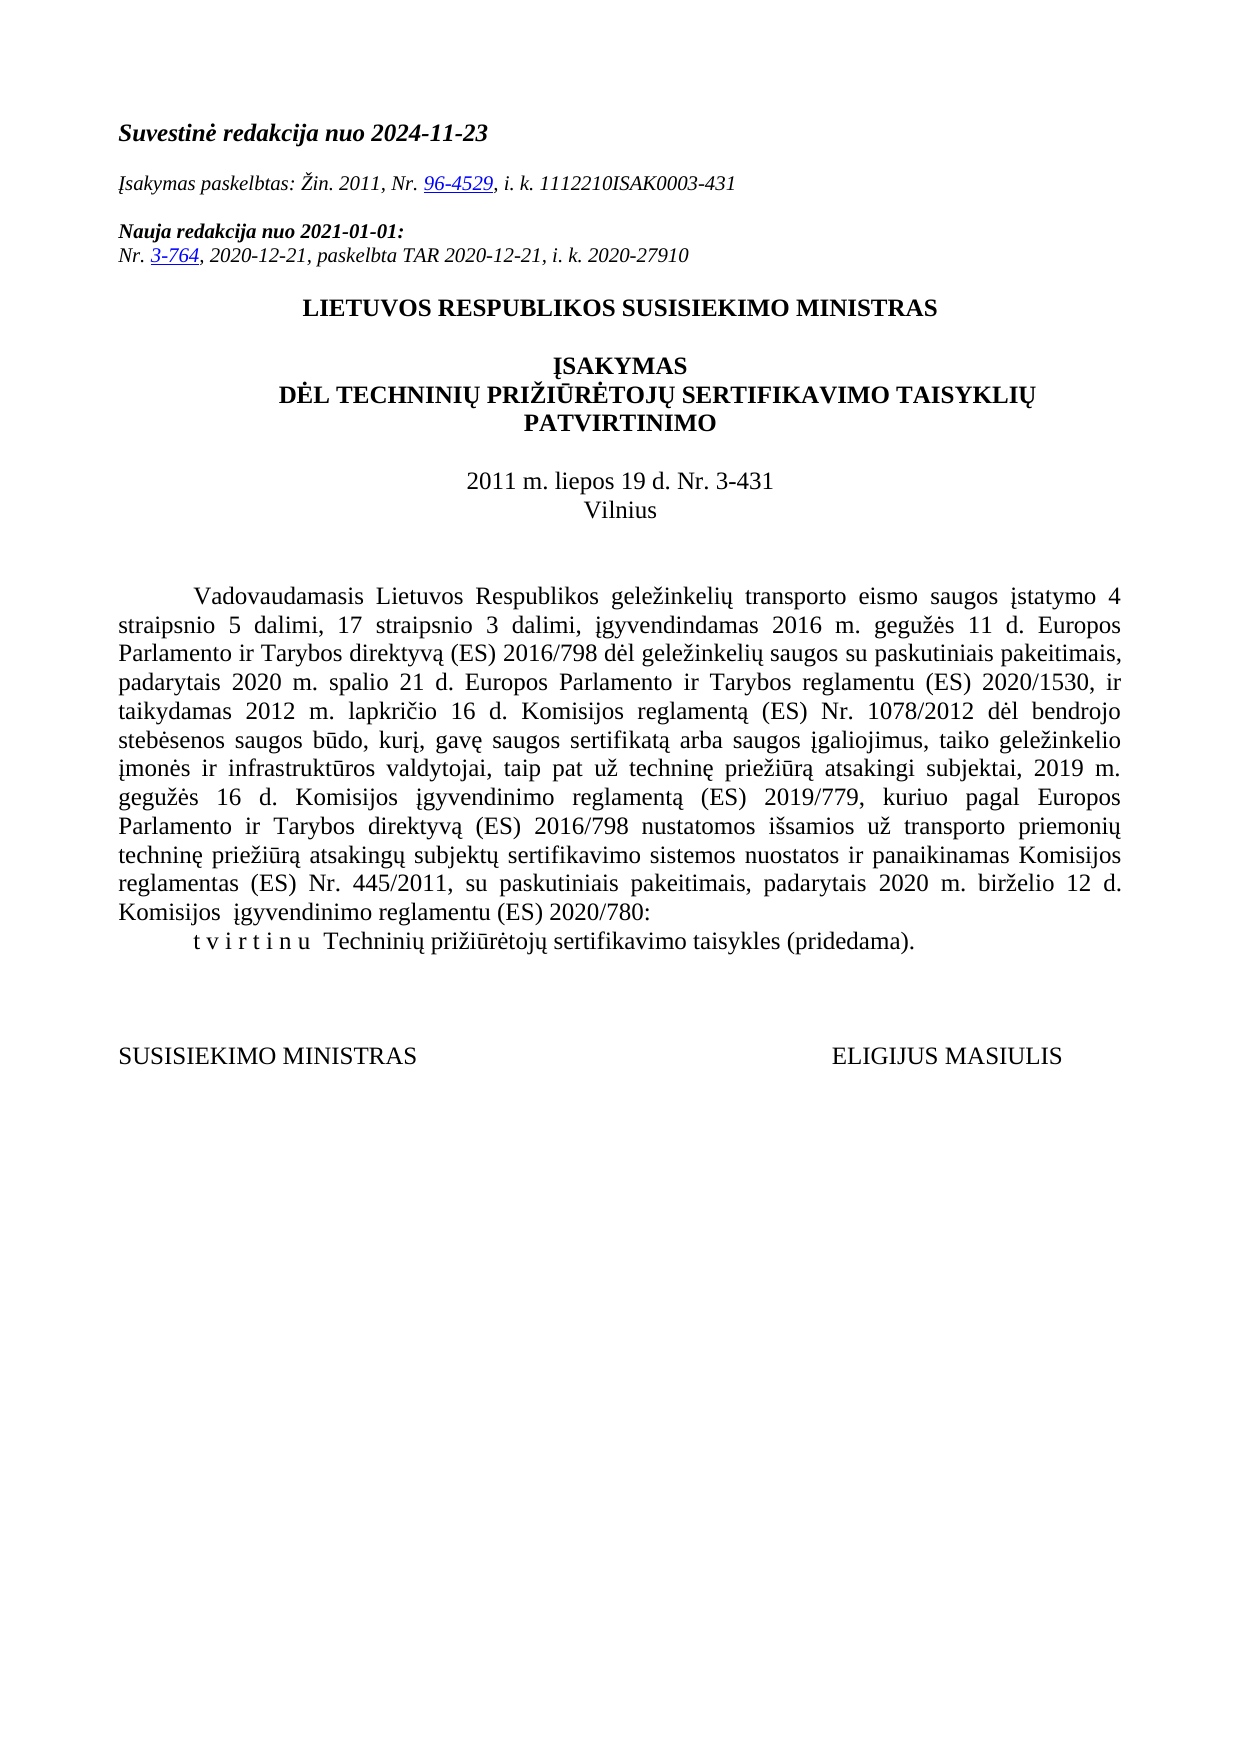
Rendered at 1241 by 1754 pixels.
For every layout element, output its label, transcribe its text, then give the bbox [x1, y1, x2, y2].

text Įsakymas paskelbtas: Žin. 2011, Nr. 96-4529, i. k. 1112210ISAK0003-431 [118, 171, 1122, 195]
text Nr. 3-764, 2020-12-21, paskelbta TAR 2020-12-21, i. k. 2020-27910 [118, 243, 1122, 267]
text tvirtinu Techninių prižiūrėtojų sertifikavimo taisykles (pridedama). [118, 926, 1122, 955]
text Susisiekimo ministras Eligijus Masiulis [118, 1041, 1122, 1070]
text DĖL TECHNINIŲ PRIŽIŪRĖTOJŲ SERTIFIKAVIMO TAISYKLIŲ PATVIRTINIMO [118, 380, 1122, 437]
text Nauja redakcija nuo 2021-01-01: [118, 219, 1122, 243]
text 2011 m. liepos 19 d. Nr. 3-431 [118, 466, 1122, 495]
text Suvestinė redakcija nuo 2024-11-23 [118, 118, 1122, 147]
text LIETUVOS RESPUBLIKOS SUSISIEKIMO MINISTRAS [118, 293, 1122, 322]
text Vilnius [118, 495, 1122, 523]
text ĮSAKYMAS [118, 351, 1122, 380]
text Vadovaudamasis Lietuvos Respublikos geležinkelių transporto eismo saugos įstatymo 4 straipsnio 5 dalimi, 17 straipsnio 3 dalimi, įgyvendindamas 2016 m. gegužės 11 d. Europos Parlamento ir Tarybos direktyvą (ES) 2016/798 dėl geležinkelių saugos su paskutiniais pakeitimais, padarytais 2020 m. spalio 21 d. Europos Parlamento ir Tarybos reglamentu (ES) 2020/1530, ir taikydamas 2012 m. lapkričio 16 d. Komisijos reglamentą (ES) Nr. 1078/2012 dėl bendrojo stebėsenos saugos būdo, kurį, gavę saugos sertifikatą arba saugos įgaliojimus, taiko geležinkelio įmonės ir infrastruktūros valdytojai, taip pat už techninę priežiūrą atsakingi subjektai, 2019 m. gegužės 16 d. Komisijos įgyvendinimo reglamentą (ES) 2019/779, kuriuo pagal Europos Parlamento ir Tarybos direktyvą (ES) 2016/798 nustatomos išsamios už transporto priemonių techninę priežiūrą atsakingų subjektų sertifikavimo sistemos nuostatos ir panaikinamas Komisijos reglamentas (ES) Nr. 445/2011, su paskutiniais pakeitimais, padarytais 2020 m. birželio 12 d. Komisijos įgyvendinimo reglamentu (ES) 2020/780: [118, 581, 1122, 926]
